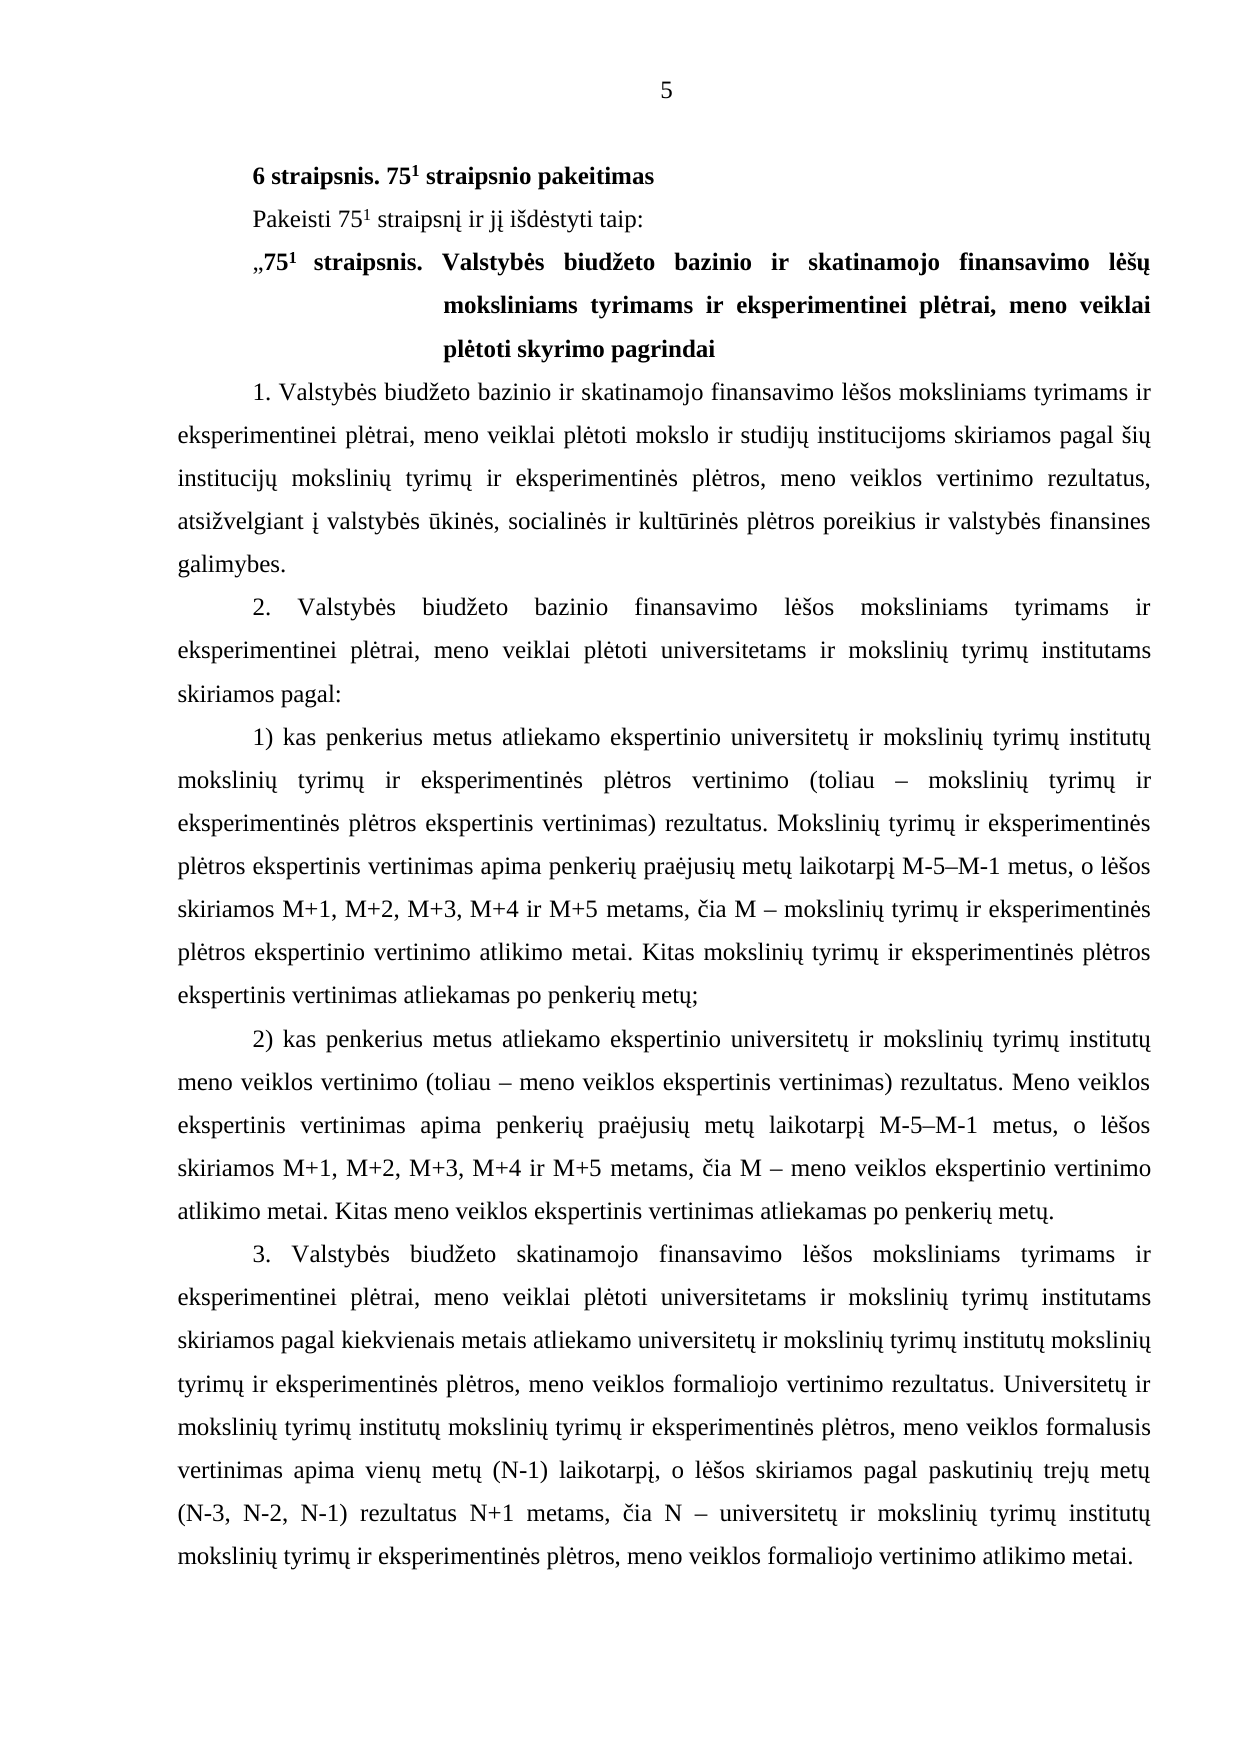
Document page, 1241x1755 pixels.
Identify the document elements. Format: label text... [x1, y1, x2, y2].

text 2. Valstybės biudžeto bazinio finansavimo lėšos moksliniams tyrimams ir eksperimentinei plėtrai, meno veiklai plėtoti universitetams ir mokslinių tyrimų institutams skiriamos pagal: [177, 592, 1152, 707]
text 6 straipsnis. 751 straipsnio pakeitimas [177, 161, 1152, 190]
text 1) kas penkerius metus atliekamo ekspertinio universitetų ir mokslinių tyrimų institutų mokslinių tyrimų ir eksperimentinės plėtros vertinimo (toliau – mokslinių tyrimų ir eksperimentinės plėtros ekspertinis vertinimas) rezultatus. Mokslinių tyrimų ir eksperimentinės plėtros ekspertinis vertinimas apima penkerių praėjusių metų laikotarpį M-5–M-1 metus, o lėšos skiriamos M+1, M+2, M+3, M+4 ir M+5 metams, čia M – mokslinių tyrimų ir eksperimentinės plėtros ekspertinio vertinimo atlikimo metai. Kitas mokslinių tyrimų ir eksperimentinės plėtros ekspertinis vertinimas atliekamas po penkerių metų; [177, 722, 1152, 1009]
text 2) kas penkerius metus atliekamo ekspertinio universitetų ir mokslinių tyrimų institutų meno veiklos vertinimo (toliau – meno veiklos ekspertinis vertinimas) rezultatus. Meno veiklos ekspertinis vertinimas apima penkerių praėjusių metų laikotarpį M-5–M-1 metus, o lėšos skiriamos M+1, M+2, M+3, M+4 ir M+5 metams, čia M – meno veiklos ekspertinio vertinimo atlikimo metai. Kitas meno veiklos ekspertinis vertinimas atliekamas po penkerių metų. [177, 1024, 1152, 1225]
text 3. Valstybės biudžeto skatinamojo finansavimo lėšos moksliniams tyrimams ir eksperimentinei plėtrai, meno veiklai plėtoti universitetams ir mokslinių tyrimų institutams skiriamos pagal kiekvienais metais atliekamo universitetų ir mokslinių tyrimų institutų mokslinių tyrimų ir eksperimentinės plėtros, meno veiklos formaliojo vertinimo rezultatus. Universitetų ir mokslinių tyrimų institutų mokslinių tyrimų ir eksperimentinės plėtros, meno veiklos formalusis vertinimas apima vienų metų (N-1) laikotarpį, o lėšos skiriamos pagal paskutinių trejų metų (N‑3, N-2, N-1) rezultatus N+1 metams, čia N – universitetų ir mokslinių tyrimų institutų mokslinių tyrimų ir eksperimentinės plėtros, meno veiklos formaliojo vertinimo atlikimo metai. [177, 1239, 1152, 1570]
text 1. Valstybės biudžeto bazinio ir skatinamojo finansavimo lėšos moksliniams tyrimams ir eksperimentinei plėtrai, meno veiklai plėtoti mokslo ir studijų institucijoms skiriamos pagal šių institucijų mokslinių tyrimų ir eksperimentinės plėtros, meno veiklos vertinimo rezultatus, atsižvelgiant į valstybės ūkinės, socialinės ir kultūrinės plėtros poreikius ir valstybės finansines galimybes. [177, 377, 1152, 578]
text Pakeisti 751 straipsnį ir jį išdėstyti taip: [177, 204, 1152, 233]
text „751 straipsnis. Valstybės biudžeto bazinio ir skatinamojo finansavimo lėšų moksliniams tyrimams ir eksperimentinei plėtrai, meno veiklai plėtoti skyrimo pagrindai [252, 247, 1152, 362]
